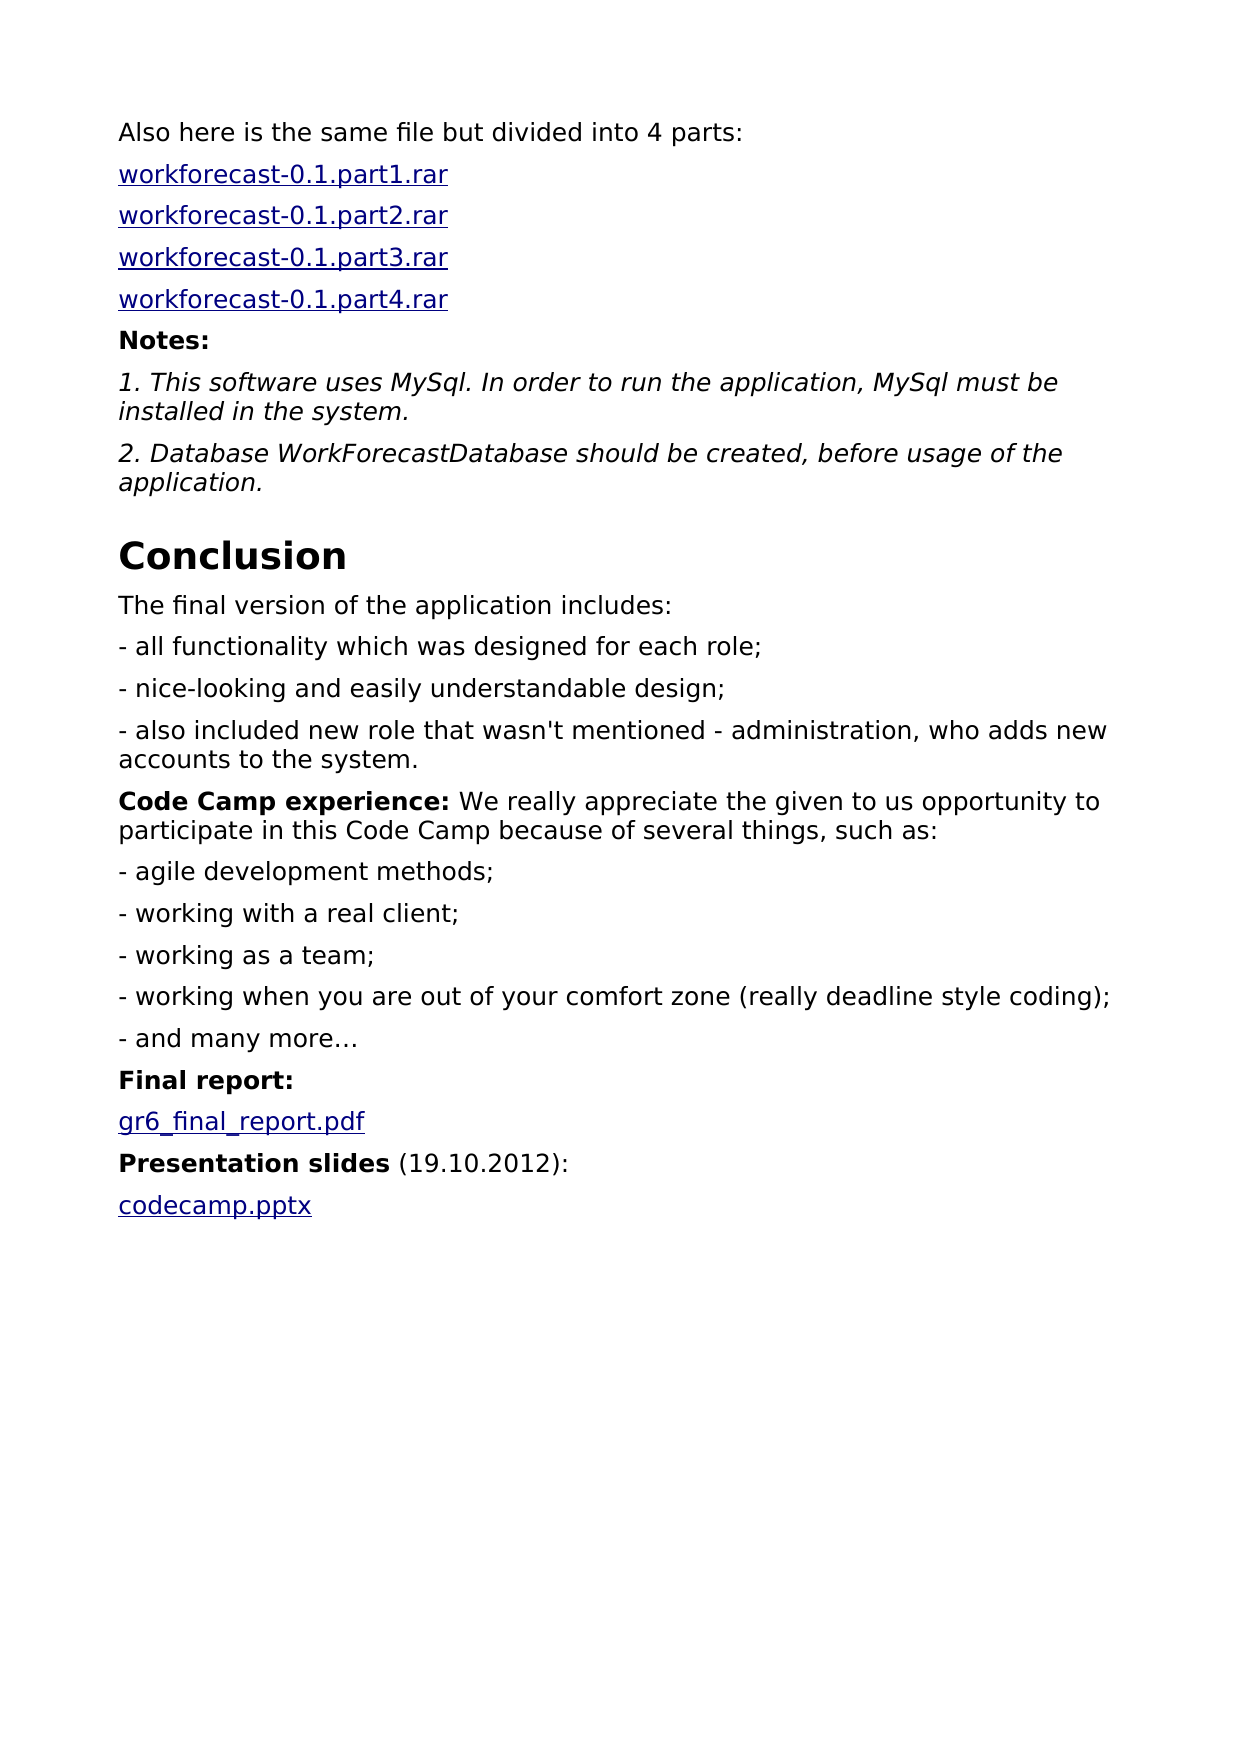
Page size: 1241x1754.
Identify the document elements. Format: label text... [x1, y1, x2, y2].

text 1. This software uses MySql. In order to run the application, MySql must be installed in the system. [118, 368, 1122, 426]
text workforecast-0.1.part2.rar [118, 201, 1122, 231]
text - and many more… [118, 1024, 1122, 1053]
text - working as a team; [118, 941, 1122, 970]
text codecamp.pptx [118, 1191, 1122, 1220]
text Final report: [118, 1066, 1122, 1095]
text - working with a real client; [118, 899, 1122, 928]
text Also here is the same file but divided into 4 parts: [118, 118, 1122, 147]
text workforecast-0.1.part1.rar [118, 160, 1122, 189]
text workforecast-0.1.part4.rar [118, 285, 1122, 314]
text gr6_final_report.pdf [118, 1108, 1122, 1137]
text 2. Database WorkForecastDatabase should be created, before usage of the application. [118, 439, 1122, 497]
text - nice-looking and easily understandable design; [118, 674, 1122, 703]
text Code Camp experience: We really appreciate the given to us opportunity to participate in this Code Camp because of several things, such as: [118, 787, 1122, 845]
text Notes: [118, 326, 1122, 356]
text The final version of the application includes: [118, 591, 1122, 620]
subtitle Conclusion [118, 535, 1122, 578]
text - agile development methods; [118, 858, 1122, 887]
text - all functionality which was designed for each role; [118, 633, 1122, 662]
text Presentation slides (19.10.2012): [118, 1149, 1122, 1178]
text - working when you are out of your comfort zone (really deadline style coding); [118, 983, 1122, 1012]
text workforecast-0.1.part3.rar [118, 243, 1122, 272]
text - also included new role that wasn't mentioned - administration, who adds new accounts to the system. [118, 716, 1122, 774]
